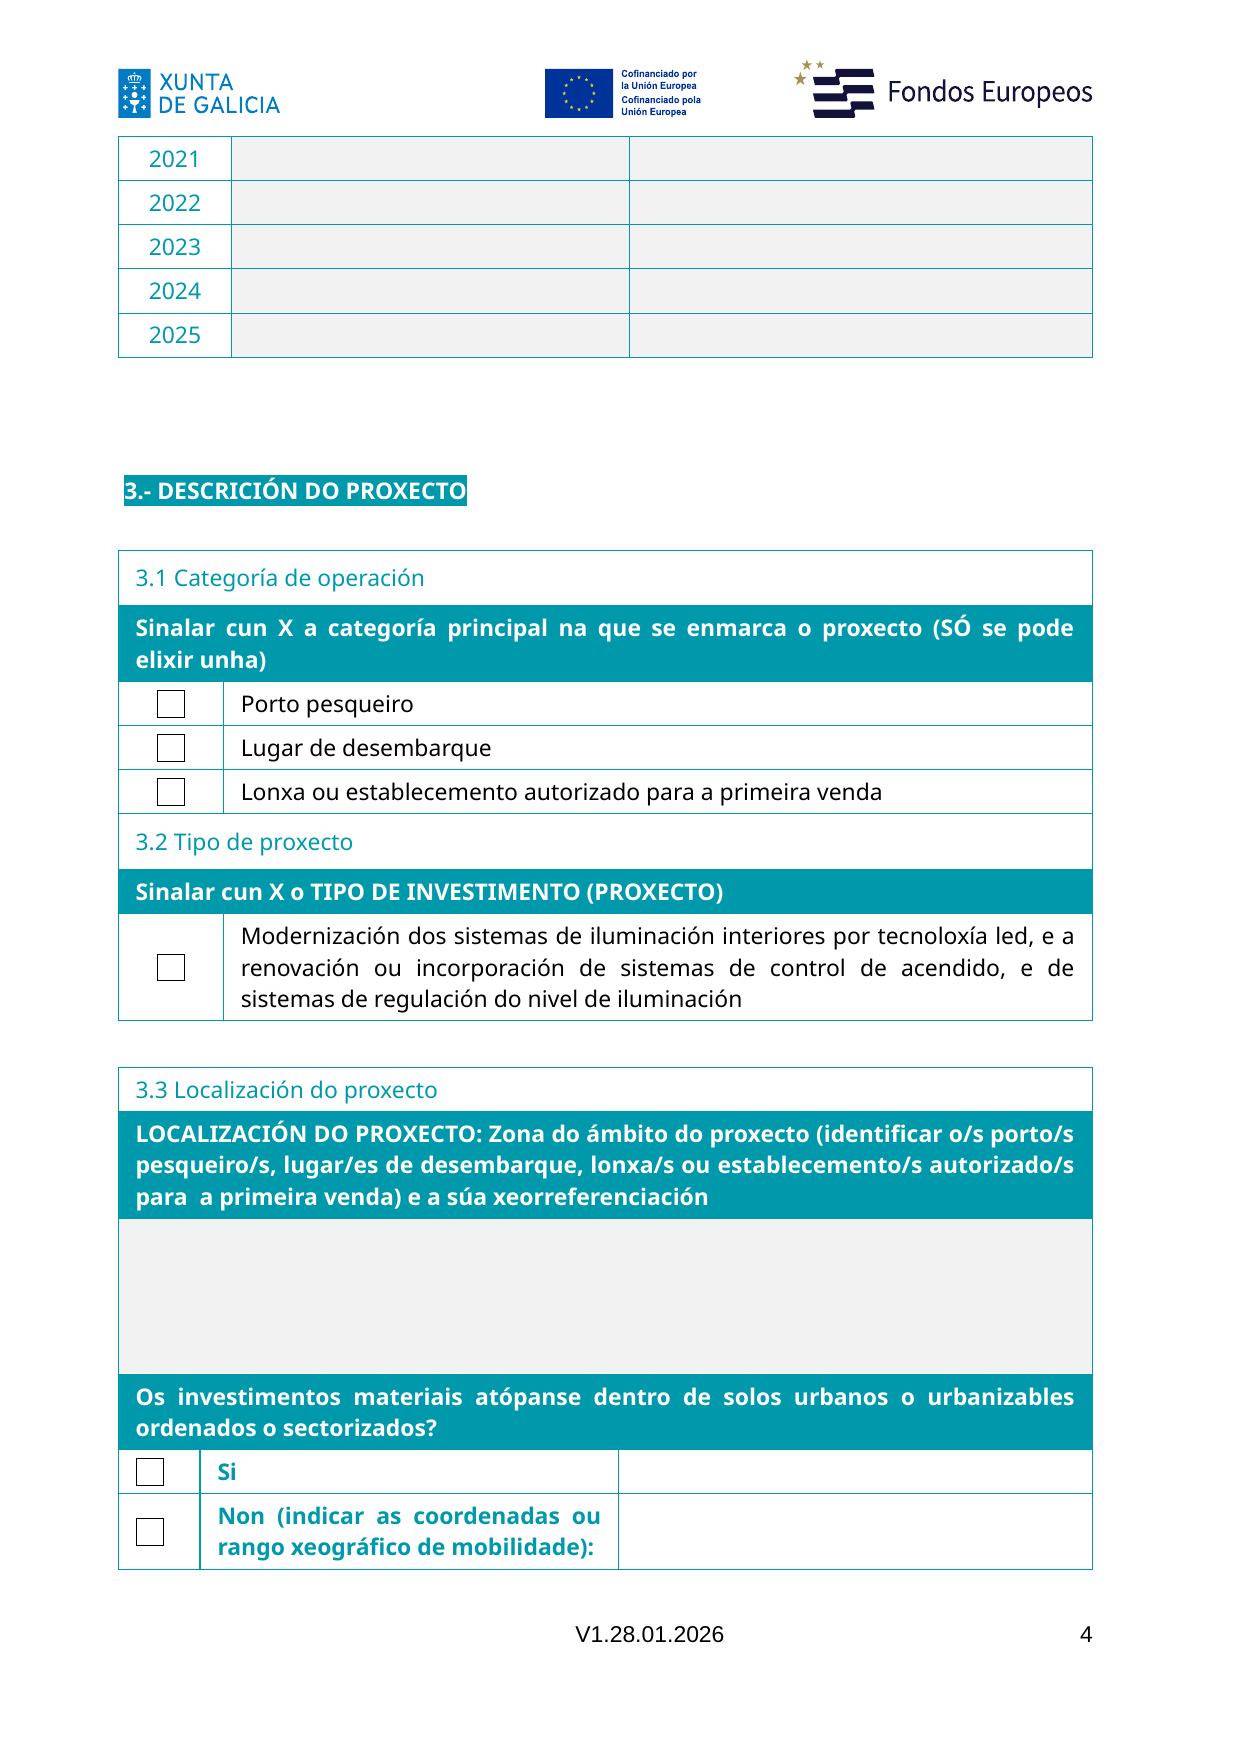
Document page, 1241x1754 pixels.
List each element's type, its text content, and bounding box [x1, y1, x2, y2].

table_cell [232, 314, 629, 357]
table_cell Sinalar cun X o TIPO DE INVESTIMENTO (PROXECTO) [119, 870, 1092, 913]
table_cell [232, 225, 629, 268]
table_cell 3.2 Tipo de proxecto [119, 814, 1092, 869]
table_cell Porto pesqueiro [224, 682, 1092, 725]
table_cell LOCALIZACIÓN DO PROXECTO: Zona do ámbito do proxecto (identificar o/s porto/s pesqueiro/s, lugar/es de desembarque, lonxa/s ou establecemento/s autorizado/s para a primeira venda) e a súa xeorreferenciación [119, 1112, 1092, 1218]
table_cell [119, 726, 223, 769]
table_cell [630, 314, 1092, 357]
table_cell [630, 137, 1092, 180]
table_cell Os investimentos materiais atópanse dentro de solos urbanos o urbanizables ordenados o sectorizados? [119, 1375, 1092, 1449]
table_cell [119, 682, 223, 725]
table_cell Sinalar cun X a categoría principal na que se enmarca o proxecto (SÓ se pode elixir unha) [119, 606, 1092, 681]
table_cell [630, 181, 1092, 224]
table_header 3.3 Localización do proxecto [119, 1068, 1092, 1111]
table_cell 2023 [119, 225, 231, 268]
table_cell [630, 225, 1092, 268]
table_cell [232, 269, 629, 312]
table_cell Modernización dos sistemas de iluminación interiores por tecnoloxía led, e a renovación ou incorporación de sistemas de control de acendido, e de sistemas de regulación do nivel de iluminación [224, 914, 1092, 1020]
table_cell [619, 1494, 1092, 1568]
table_cell [232, 137, 629, 180]
table_cell Si [201, 1450, 618, 1493]
table_header 3.1 Categoría de operación [119, 551, 1092, 605]
table_cell [119, 1450, 199, 1493]
table_cell Lonxa ou establecemento autorizado para a primeira venda [224, 770, 1092, 813]
table_cell [119, 770, 223, 813]
table_cell 2022 [119, 181, 231, 224]
table_cell Lugar de desembarque [224, 726, 1092, 769]
table_cell 2024 [119, 269, 231, 312]
table_cell [119, 914, 223, 1020]
table_cell 2025 [119, 314, 231, 357]
table_cell [630, 269, 1092, 312]
table_cell [119, 1219, 1092, 1373]
table_cell Non (indicar as coordenadas ou rango xeográfico de mobilidade): [201, 1494, 618, 1568]
table_cell [232, 181, 629, 224]
subtitle 3.- DESCRICIÓN DO PROXECTO [467, 475, 1087, 506]
table_cell [119, 1494, 199, 1568]
table_cell 2021 [119, 137, 231, 180]
table_cell [619, 1450, 1092, 1493]
